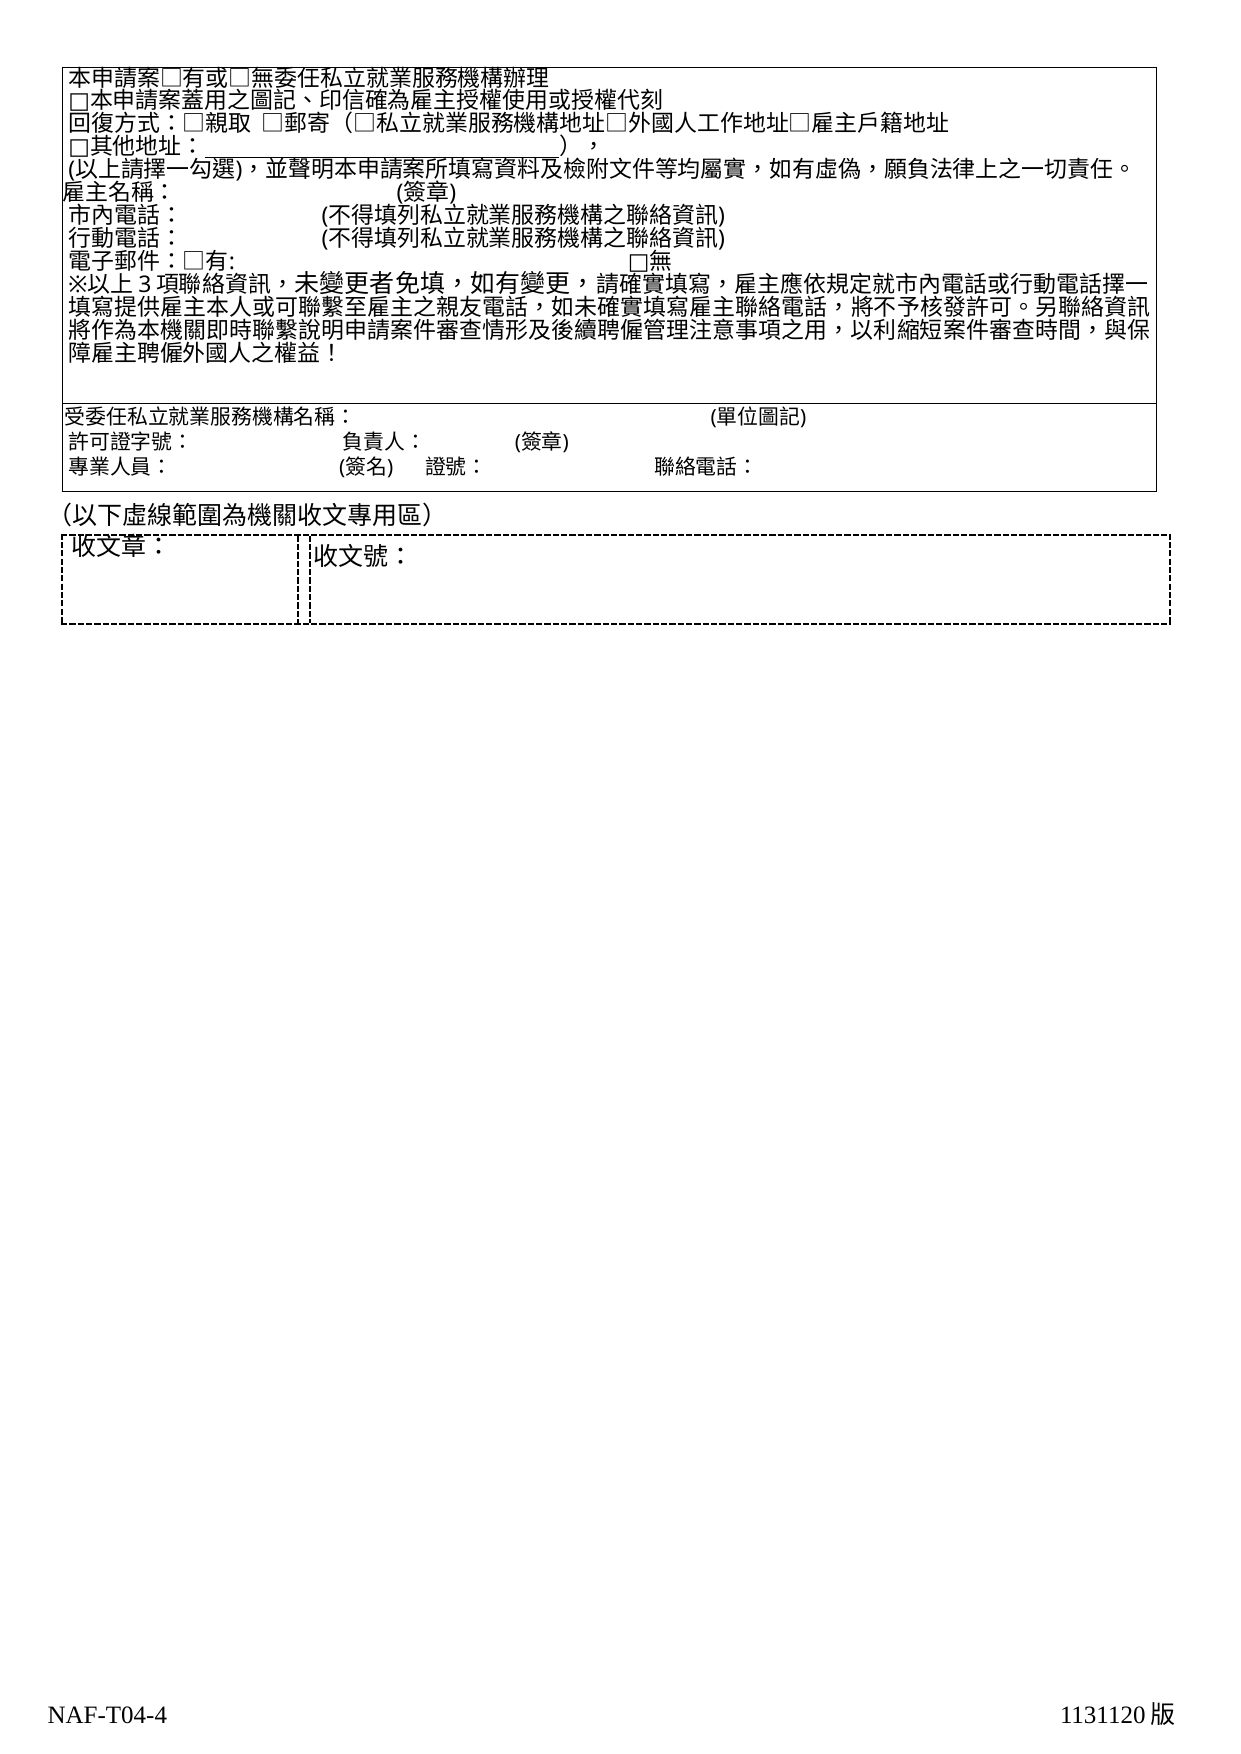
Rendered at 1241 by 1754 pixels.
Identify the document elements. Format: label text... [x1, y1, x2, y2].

table_cell 受委任私立就業服務機構名稱： (單位圖記) 許可證字號： 負責人： (簽章) 專業人員： (簽名) 證號： 聯絡電話： [63, 404, 1156, 491]
table_cell 本申請案□有或□無委任私立就業服務機構辦理 □本申請案蓋用之圖記、印信確為雇主授權使用或授權代刻 回復方式：□親取 □郵寄（□私立就業服務機構地址□外國人工作地址□雇主戶籍地址 □其他地址： ）， (以上請擇一勾選)，並聲明本申請案所填寫資料及檢附文件等均屬實，如有虛偽，願負法律上之一切責任。 雇主名稱： (簽章) 市內電話： (不得填列私立就業服務機構之聯絡資訊) 行動電話： (不得填列私立就業服務機構之聯絡資訊) 電子郵件：□有: □無 ※以上3項聯絡資訊，未變更者免填，如有變更，請確實填寫，雇主應依規定就市內電話或行動電話擇一填寫提供雇主本人或可聯繫至雇主之親友電話，如未確實填寫雇主聯絡電話，將不予核發許可。另聯絡資訊將作為本機關即時聯繫說明申請案件審查情形及後續聘僱管理注意事項之用，以利縮短案件審查時間，與保障雇主聘僱外國人之權益！ [63, 68, 1156, 403]
text （以下虛線範圍為機關收文專用區） [47, 504, 1175, 529]
table_header 收文號： [310, 534, 1169, 623]
table_header 收文章： [62, 534, 298, 623]
table_header [298, 534, 310, 623]
